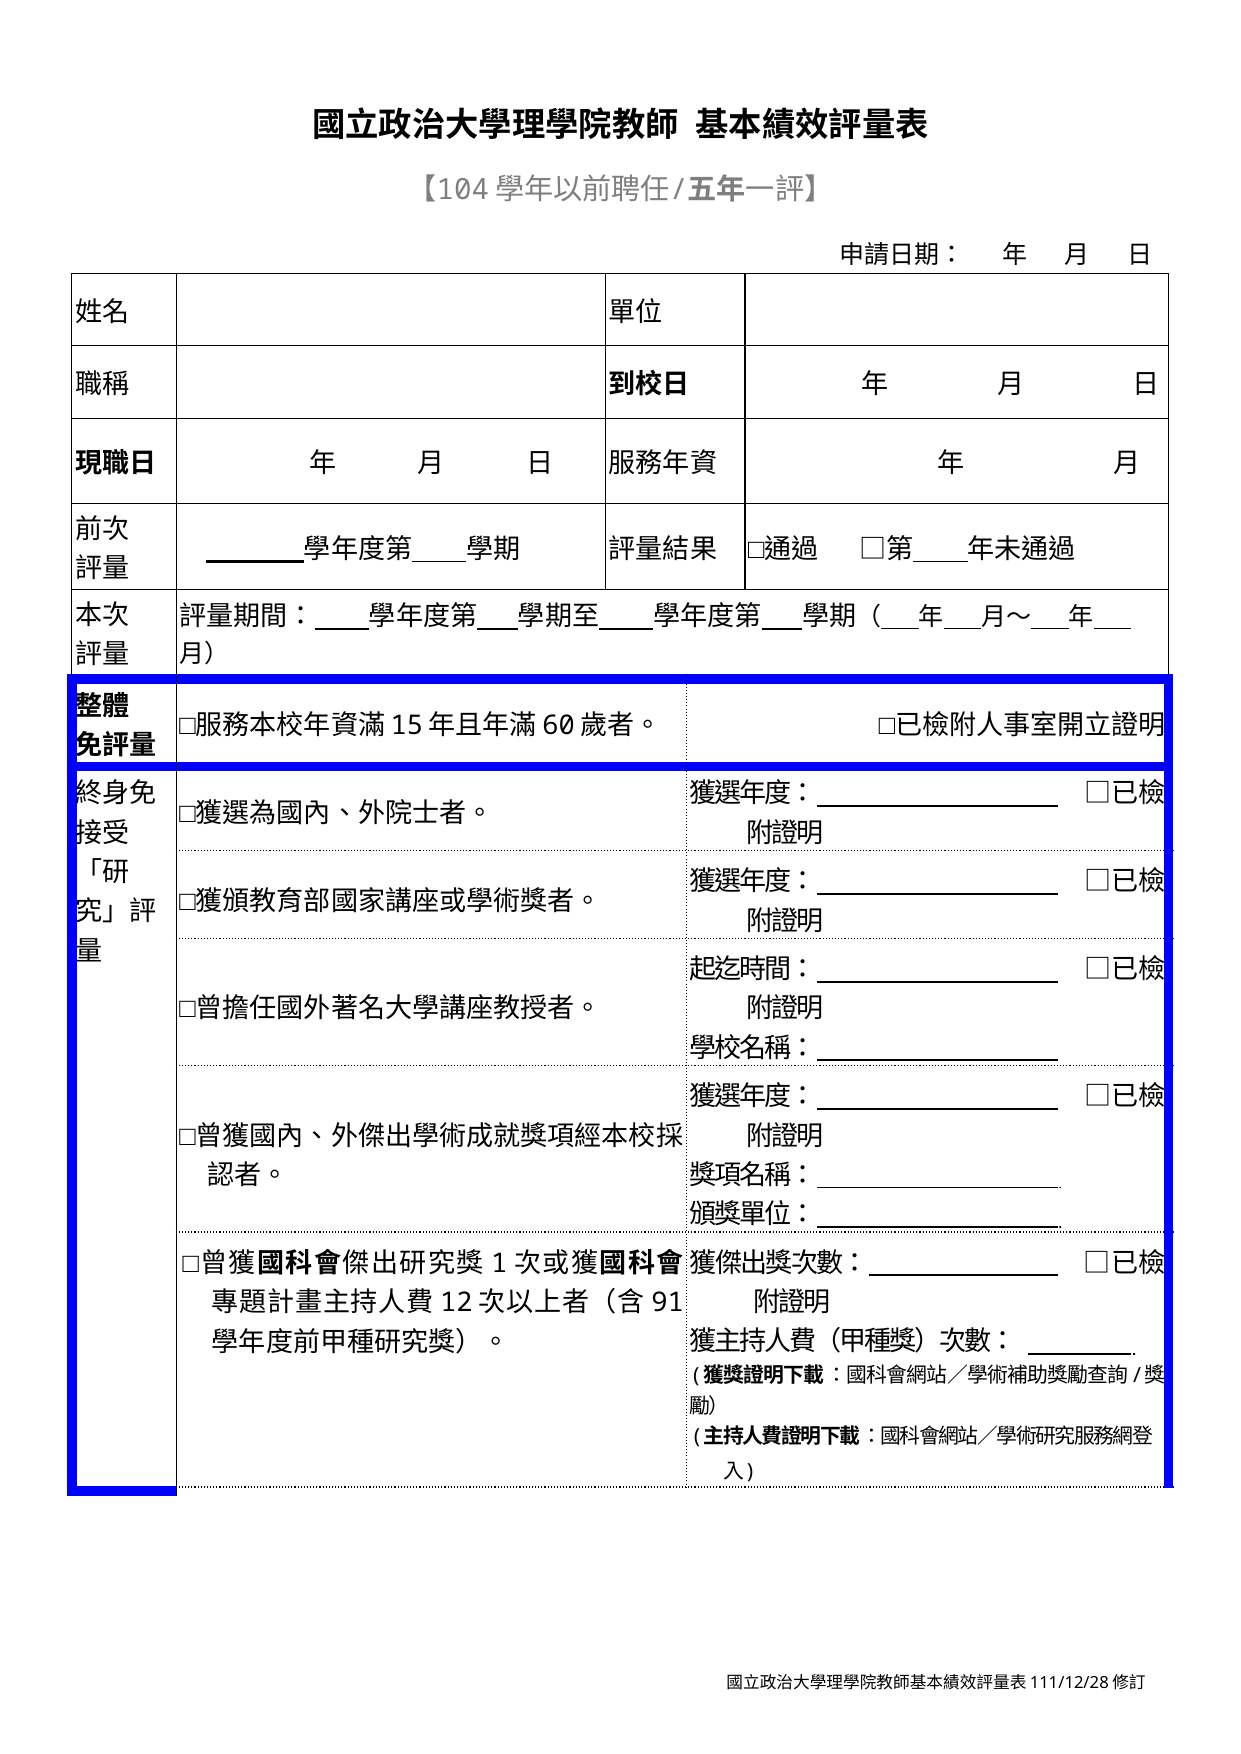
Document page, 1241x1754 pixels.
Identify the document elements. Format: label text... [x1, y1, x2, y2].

table_cell 獲傑出獎次數： □已檢附證明 獲主持人費（甲種獎）次數： (獲獎證明下載：國科會網站／學術補助獎勵查詢/獎勵） (主持人費證明下載：國科會網站／學術研究服務網登入) [687, 1231, 1164, 1486]
text 申請日期： 年 月 日 [89, 228, 1152, 273]
table_cell 職稱 [72, 346, 176, 418]
table_cell 整體 免評量 [77, 684, 176, 762]
table_cell □曾擔任國外著名大學講座教授者。 [177, 938, 687, 1065]
table_cell 現職日 [72, 419, 176, 503]
table_cell 年 月 [746, 419, 1168, 503]
table_cell 年 月 日 [177, 419, 605, 503]
table_cell 到校日 [606, 346, 744, 418]
table_cell □通過 □第 年未通過 [746, 504, 1168, 589]
table_cell □曾獲國科會傑出研究獎1次或獲國科會專題計畫主持人費12次以上者（含91學年度前甲種研究獎）。 [177, 1231, 687, 1486]
table_cell □已檢附人事室開立證明 [687, 684, 1164, 762]
table_cell 獲選年度： □已檢附證明 [687, 850, 1164, 938]
text 國立政治大學理學院教師 基本績效評量表 [89, 97, 1152, 146]
table_cell □獲選為國內、外院士者。 [177, 771, 687, 850]
table_cell 獲選年度： □已檢附證明 獎項名稱： 頒獎單位： [687, 1065, 1164, 1231]
table_cell □服務本校年資滿15年且年滿60歲者。 [177, 684, 687, 762]
table_cell 評量結果 [606, 504, 744, 589]
table_cell 年 月 日 [746, 346, 1168, 418]
table_cell 學年度第 學期 [177, 504, 605, 589]
table_cell 前次 評量 [72, 504, 176, 589]
table_header [746, 274, 1168, 345]
table_cell 獲選年度： □已檢附證明 [687, 771, 1164, 850]
table_cell 起迄時間： □已檢附證明 學校名稱： [687, 938, 1164, 1065]
table_header 單位 [606, 274, 744, 345]
text 【104學年以前聘任/五年一評】 [89, 166, 1152, 208]
table_header [177, 274, 605, 345]
table_cell 終身免接受「研究」評量 [77, 771, 176, 1486]
table_cell 評量期間： 學年度第 學期至 學年度第 學期（ 年 月～ 年 月） [177, 590, 1168, 674]
table_cell □曾獲國內、外傑出學術成就獎項經本校採認者。 [177, 1065, 687, 1231]
table_cell 本次 評量 [72, 590, 176, 674]
table_cell □獲頒教育部國家講座或學術獎者。 [177, 850, 687, 938]
table_cell 服務年資 [606, 419, 744, 503]
table_header 姓名 [72, 274, 176, 345]
table_cell [177, 346, 605, 418]
